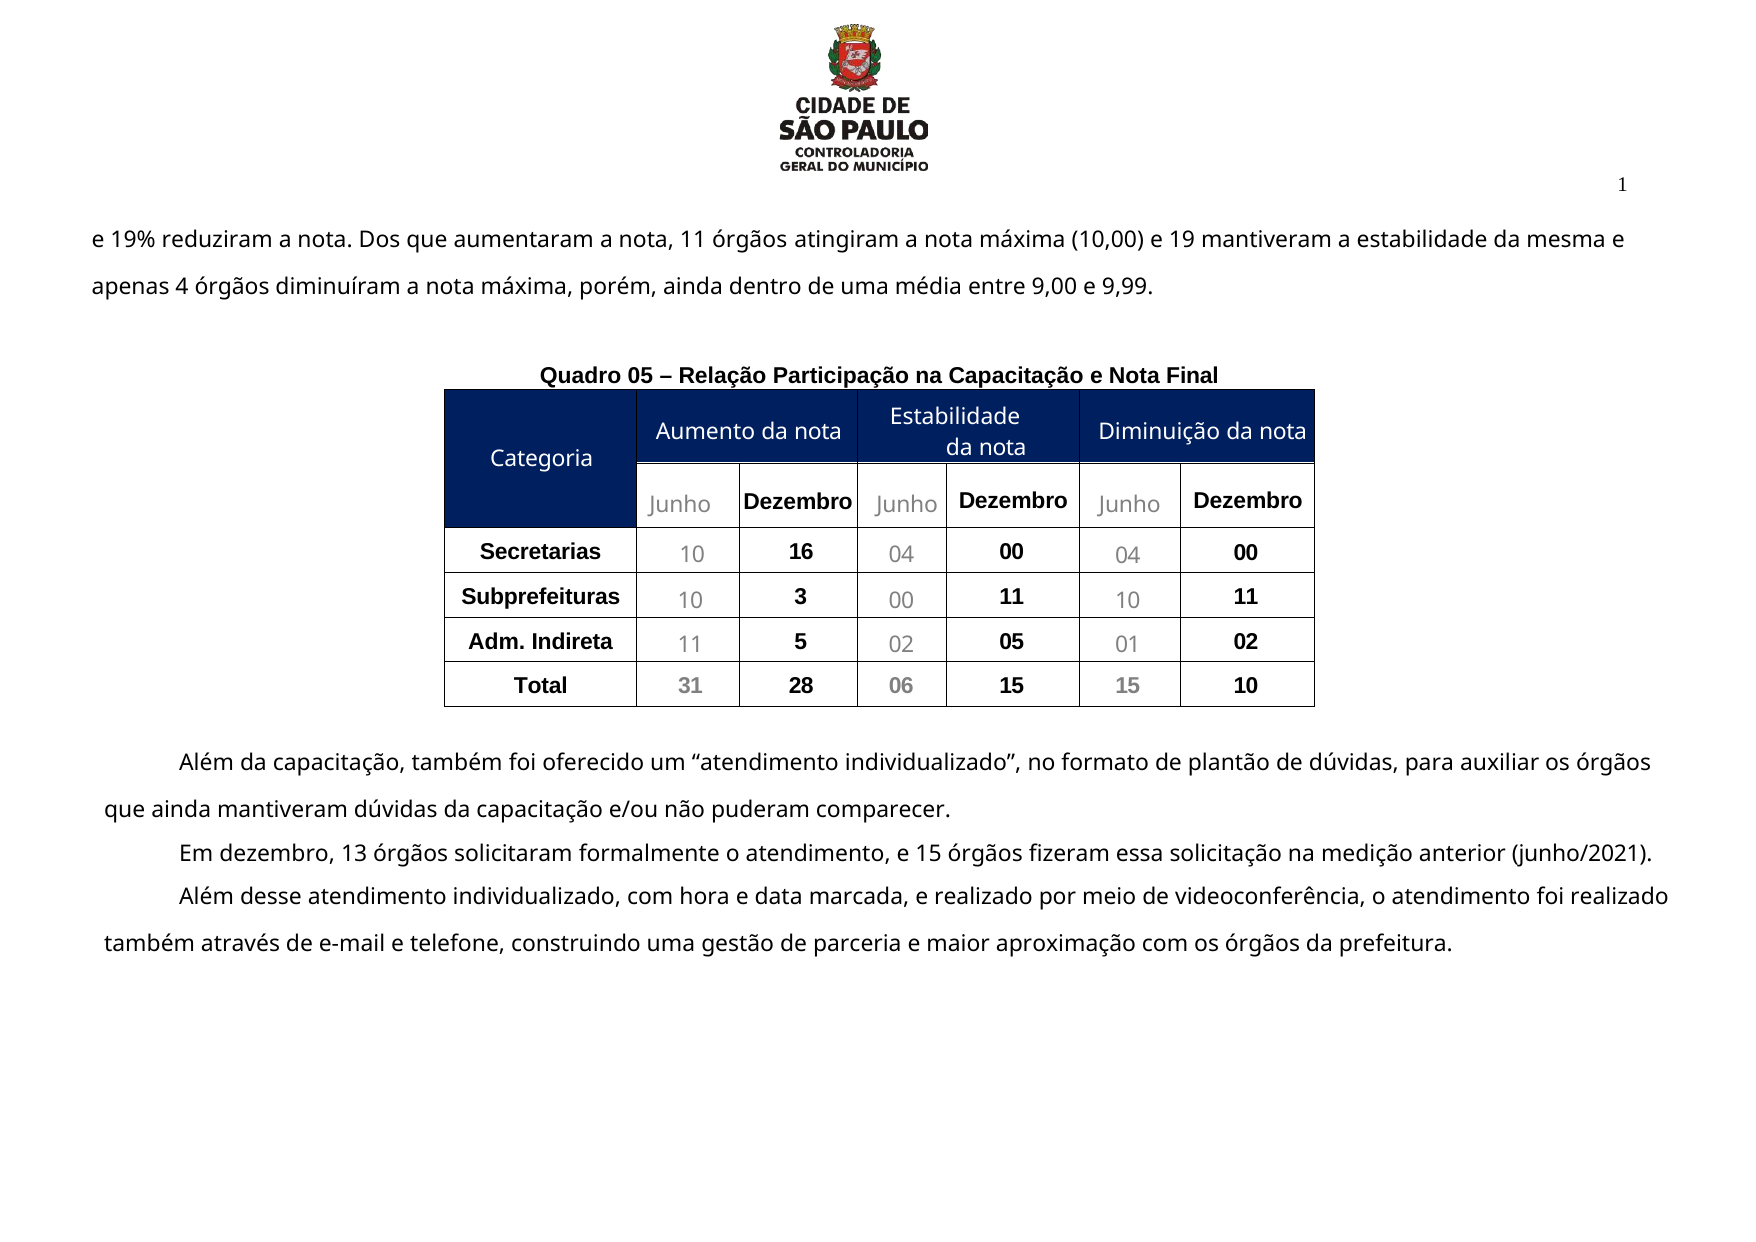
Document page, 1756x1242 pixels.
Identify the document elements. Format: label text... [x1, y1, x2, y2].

table_cell 02 [858, 618, 946, 661]
table_header Aumento da nota [637, 390, 857, 462]
table_cell Dezembro [740, 464, 857, 527]
table_cell 00 [1181, 528, 1314, 572]
text Quadro 05 – Relação Participação na Capacitação e Nota Final [124, 362, 1634, 388]
table_cell 11 [1181, 573, 1314, 617]
table_cell 16 [740, 528, 857, 572]
table_cell 06 [858, 662, 946, 706]
table_cell 15 [947, 662, 1079, 706]
table_cell Junho [637, 464, 739, 527]
text Além da capacitação, também foi oferecido um “atendimento individualizado”, no formato de plantão de dúvidas, para auxiliar os órgãos que ainda mantiveram dúvidas da capacitação e/ou não puderam comparecer. [104, 746, 1681, 824]
table_cell 00 [947, 528, 1079, 572]
table_cell 10 [1080, 573, 1180, 617]
table_cell 31 [637, 662, 739, 706]
table_cell Dezembro [1181, 464, 1314, 527]
table_header Estabilidade da nota [858, 390, 1079, 462]
table_cell Subprefeituras [445, 573, 636, 617]
text Em dezembro, 13 órgãos solicitaram formalmente o atendimento, e 15 órgãos fizeram essa solicitação na medição anterior (junho/2021). [179, 840, 1681, 866]
table_cell 10 [637, 573, 739, 617]
table_cell 11 [637, 618, 739, 661]
text Além desse atendimento individualizado, com hora e data marcada, e realizado por meio de videoconferência, o atendimento foi realizado também através de e-mail e telefone, construindo uma gestão de parceria e maior aproximação com os órgãos da prefeitura. [104, 879, 1681, 958]
table_cell 15 [1080, 662, 1180, 706]
table_cell 00 [858, 573, 946, 617]
table_cell Adm. Indireta [445, 618, 636, 661]
table_cell 10 [1181, 662, 1314, 706]
table_cell 04 [1080, 528, 1180, 572]
table_header Categoria [445, 390, 636, 527]
table_cell 3 [740, 573, 857, 617]
table_cell 5 [740, 618, 857, 661]
table_cell 11 [947, 573, 1079, 617]
table_cell Total [445, 662, 636, 706]
table_cell Junho [1080, 464, 1180, 527]
table_cell 01 [1080, 618, 1180, 661]
table_header Diminuição da nota [1080, 390, 1314, 462]
table_cell Dezembro [947, 464, 1079, 527]
table_cell 02 [1181, 618, 1314, 661]
table_cell Secretarias [445, 528, 636, 572]
table_cell 28 [740, 662, 857, 706]
table_cell 10 [637, 528, 739, 572]
text e 19% reduziram a nota. Dos que aumentaram a nota, 11 órgãos atingiram a nota máxima (10,00) e 19 mantiveram a estabilidade da mesma e apenas 4 órgãos diminuíram a nota máxima, porém, ainda dentro de uma média entre 9,00 e 9,99. [91, 223, 1640, 301]
table_cell 04 [858, 528, 946, 572]
table_cell Junho [858, 464, 946, 527]
table_cell 05 [947, 618, 1079, 661]
